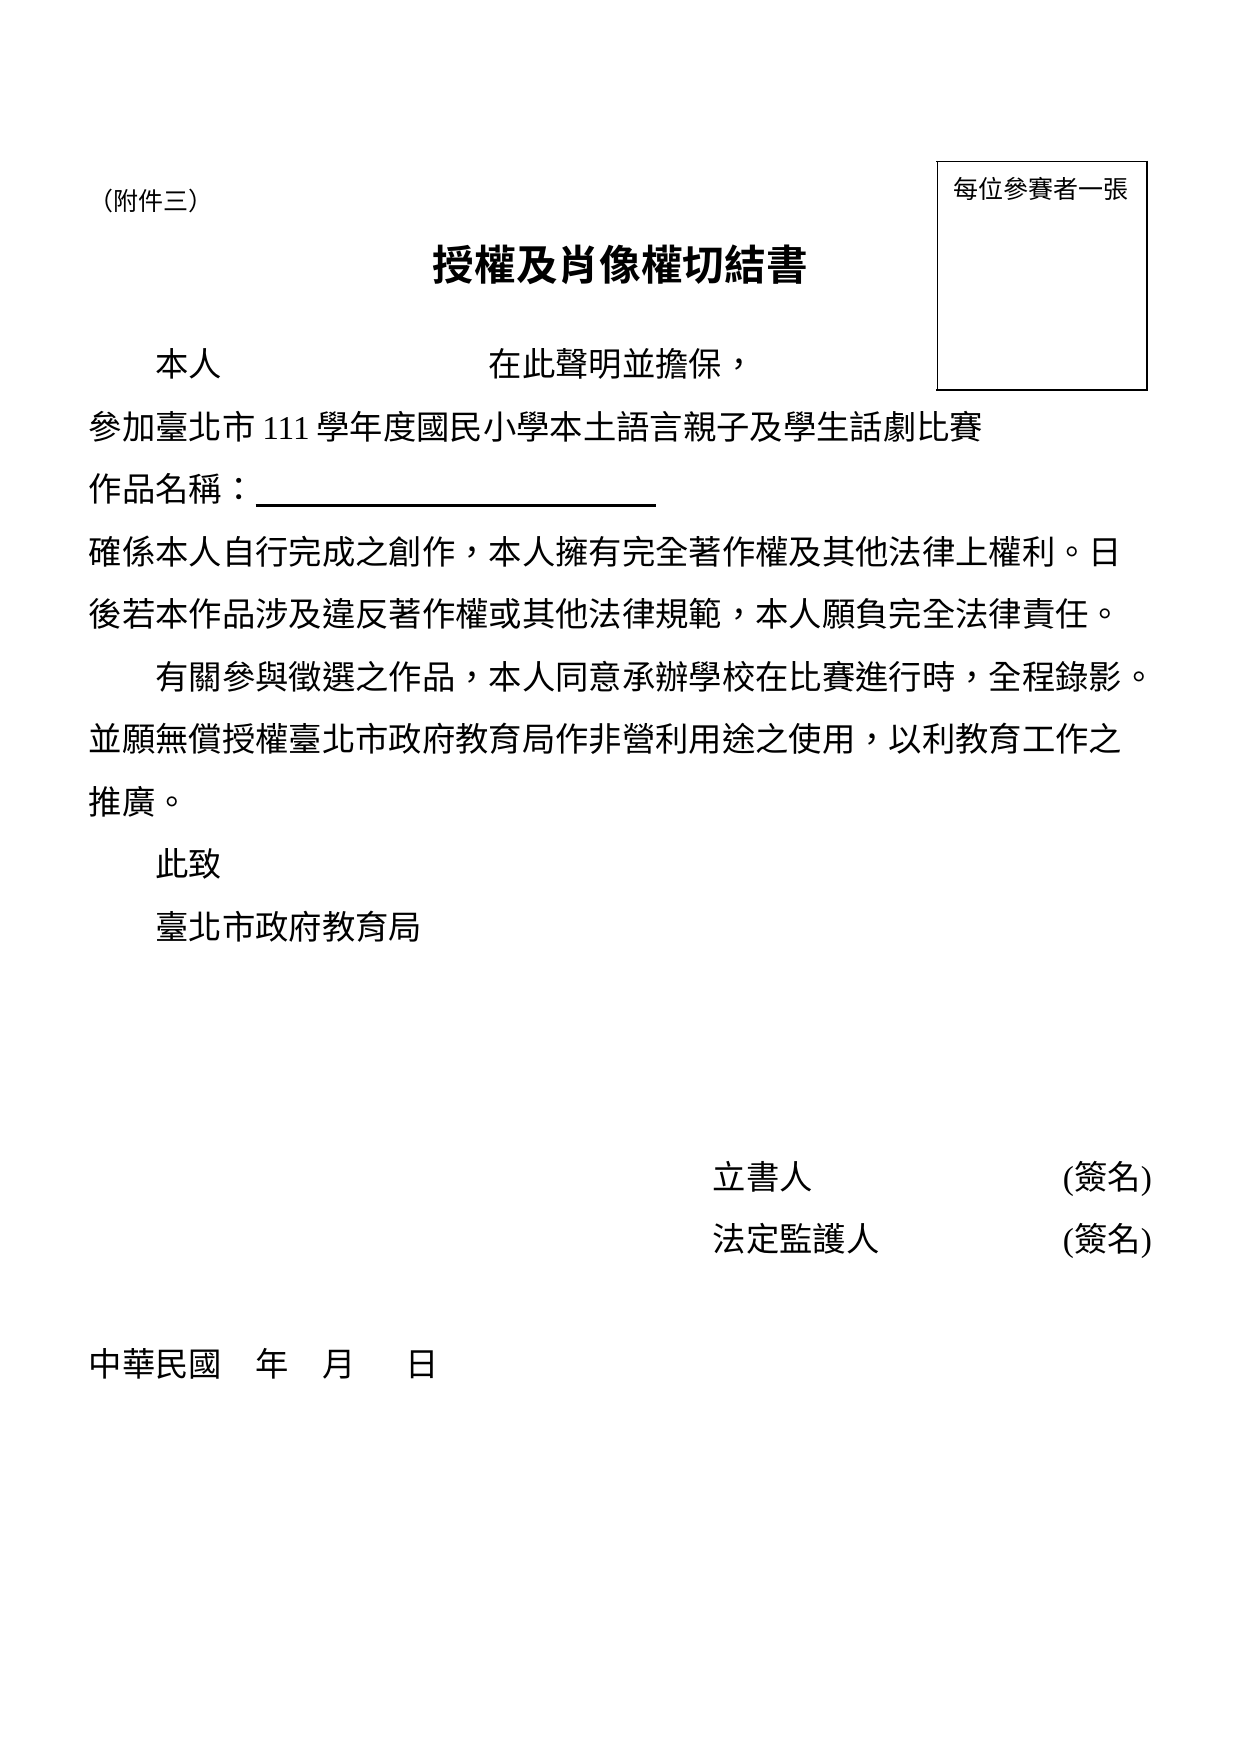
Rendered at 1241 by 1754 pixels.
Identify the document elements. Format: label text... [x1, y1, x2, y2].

text 中華民國 年 月 日 [89, 1321, 1152, 1383]
text 此致 [89, 821, 1152, 883]
text 每位參賽者一張 [953, 170, 1131, 206]
text 臺北市政府教育局 [89, 883, 1152, 946]
text 本人 在此聲明並擔保， [89, 321, 936, 383]
text 作品名稱： [89, 446, 1152, 508]
text 授權及肖像權切結書 [89, 221, 936, 283]
text 法定監護人 (簽名) [89, 1196, 1152, 1258]
text [1148, 321, 1152, 383]
text [1148, 221, 1152, 283]
text 確係本人自行完成之創作，本人擁有完全著作權及其他法律上權利。日後若本作品涉及違反著作權或其他法律規範，本人願負完全法律責任。 [89, 508, 1152, 633]
text 參加臺北市111學年度國民小學本土語言親子及學生話劇比賽 [89, 383, 1152, 446]
text （附件三） [89, 158, 1152, 389]
text 立書人 (簽名) [89, 1133, 1152, 1196]
text 有關參與徵選之作品，本人同意承辦學校在比賽進行時，全程錄影。並願無償授權臺北市政府教育局作非營利用途之使用，以利教育工作之推廣。 [89, 633, 1152, 821]
